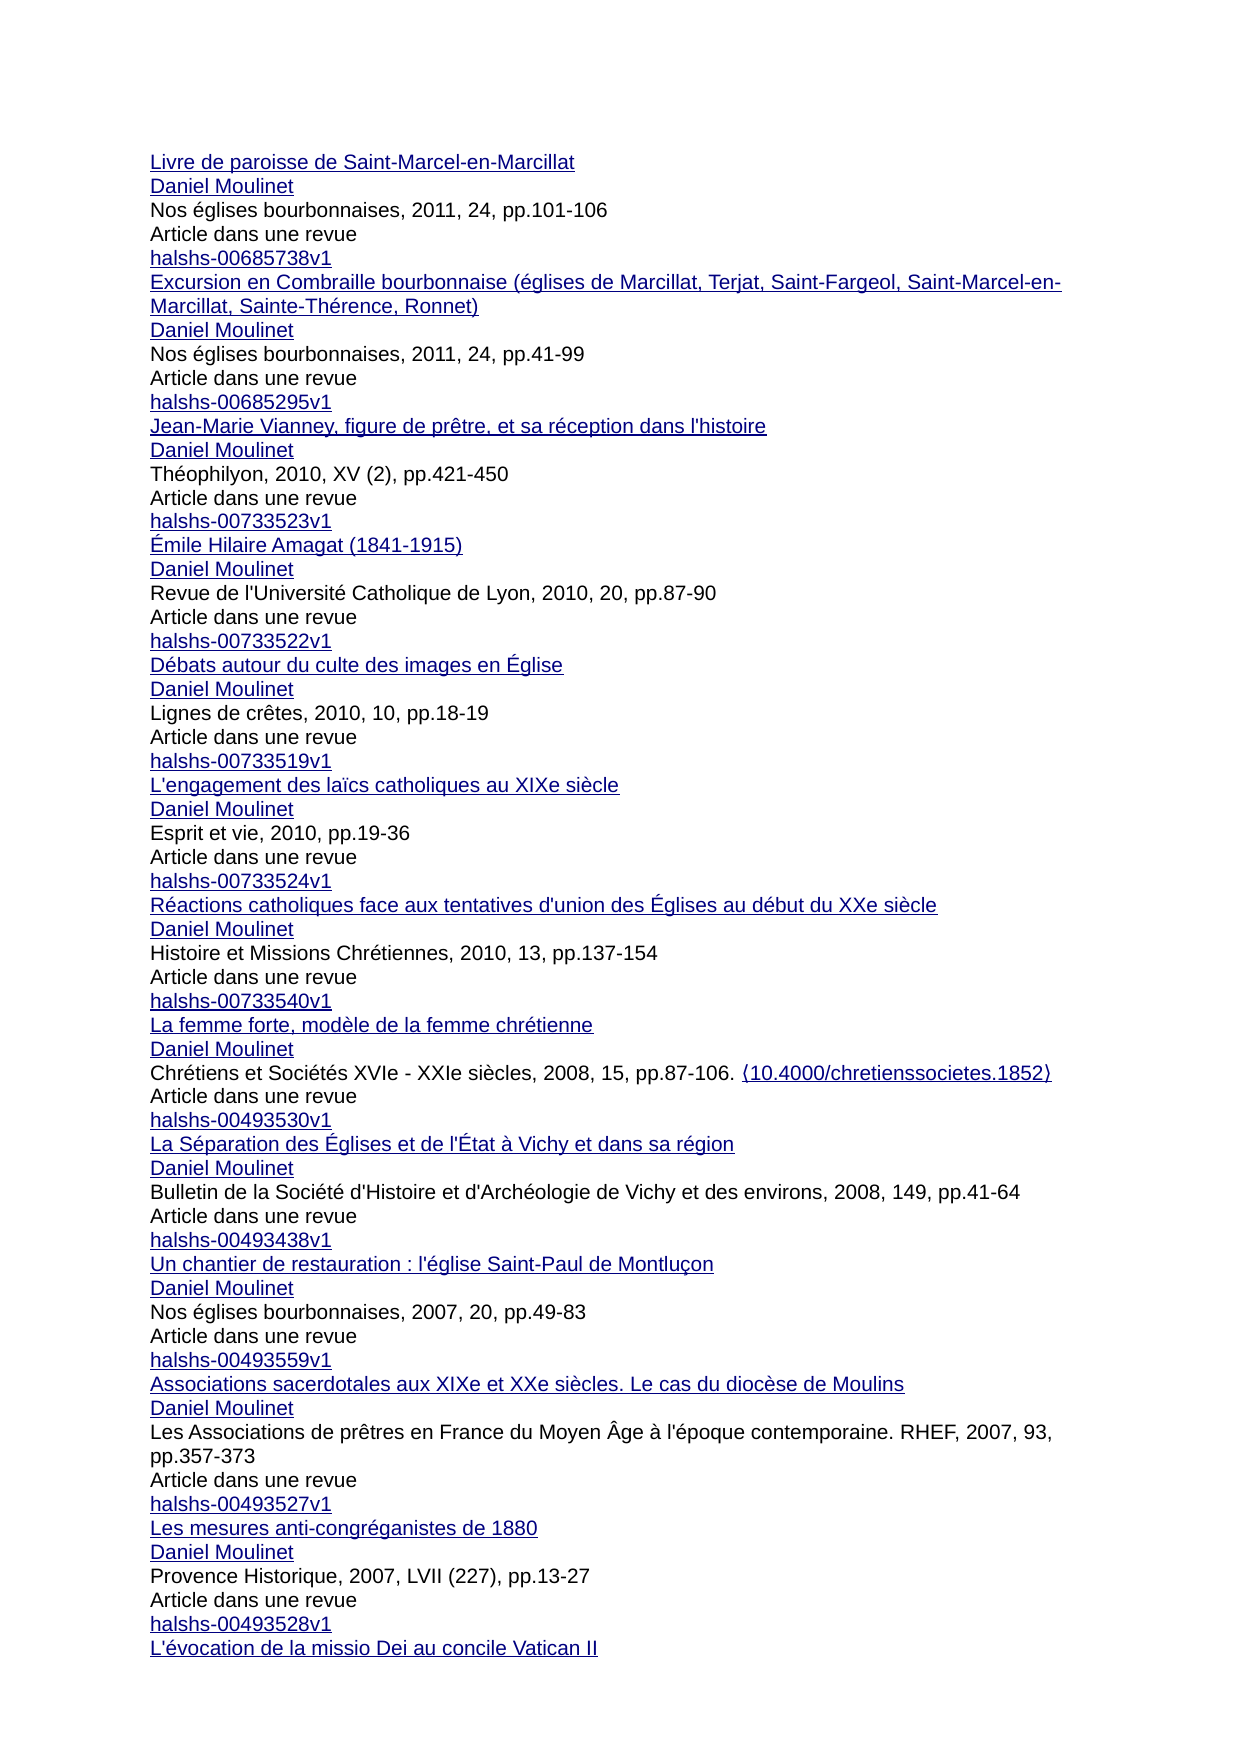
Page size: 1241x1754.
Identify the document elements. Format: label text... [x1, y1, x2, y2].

table_cell Un chantier de restauration : l'église Saint-Paul de Montluçon Daniel Moulinet Nos églises bourbonnaises, 2007, 20, pp.49-83 Article dans une revue halshs-00493559v1 [150, 1252, 1090, 1372]
table_cell L'engagement des laïcs catholiques au XIXe siècle Daniel Moulinet Esprit et vie, 2010, pp.19-36 Article dans une revue halshs-00733524v1 [150, 773, 1090, 893]
table_cell Émile Hilaire Amagat (1841-1915) Daniel Moulinet Revue de l'Université Catholique de Lyon, 2010, 20, pp.87-90 Article dans une revue halshs-00733522v1 [150, 533, 1090, 653]
table_cell La Séparation des Églises et de l'État à Vichy et dans sa région Daniel Moulinet Bulletin de la Société d'Histoire et d'Archéologie de Vichy et des environs, 2008, 149, pp.41-64 Article dans une revue halshs-00493438v1 [150, 1132, 1090, 1252]
table_cell Livre de paroisse de Saint-Marcel-en-Marcillat Daniel Moulinet Nos églises bourbonnaises, 2011, 24, pp.101-106 Article dans une revue halshs-00685738v1 [150, 150, 1090, 270]
table_cell L'évocation de la missio Dei au concile Vatican II [150, 1635, 1090, 1659]
table_cell Les mesures anti-congréganistes de 1880 Daniel Moulinet Provence Historique, 2007, LVII (227), pp.13-27 Article dans une revue halshs-00493528v1 [150, 1516, 1090, 1635]
table_cell Associations sacerdotales aux XIXe et XXe siècles. Le cas du diocèse de Moulins Daniel Moulinet Les Associations de prêtres en France du Moyen Âge à l'époque contemporaine. RHEF, 2007, 93, pp.357-373 Article dans une revue halshs-00493527v1 [150, 1372, 1090, 1516]
table_cell Débats autour du culte des images en Église Daniel Moulinet Lignes de crêtes, 2010, 10, pp.18-19 Article dans une revue halshs-00733519v1 [150, 653, 1090, 773]
table_cell Réactions catholiques face aux tentatives d'union des Églises au début du XXe siècle Daniel Moulinet Histoire et Missions Chrétiennes, 2010, 13, pp.137-154 Article dans une revue halshs-00733540v1 [150, 893, 1090, 1012]
table_cell Jean-Marie Vianney, figure de prêtre, et sa réception dans l'histoire Daniel Moulinet Théophilyon, 2010, XV (2), pp.421-450 Article dans une revue halshs-00733523v1 [150, 414, 1090, 533]
table_cell La femme forte, modèle de la femme chrétienne Daniel Moulinet Chrétiens et Sociétés XVIe - XXIe siècles, 2008, 15, pp.87-106. ⟨10.4000/chretienssocietes.1852⟩ Article dans une revue halshs-00493530v1 [150, 1013, 1090, 1132]
table_cell Excursion en Combraille bourbonnaise (églises de Marcillat, Terjat, Saint-Fargeol, Saint-Marcel-en-Marcillat, Sainte-Thérence, Ronnet) Daniel Moulinet Nos églises bourbonnaises, 2011, 24, pp.41-99 Article dans une revue halshs-00685295v1 [150, 270, 1090, 413]
